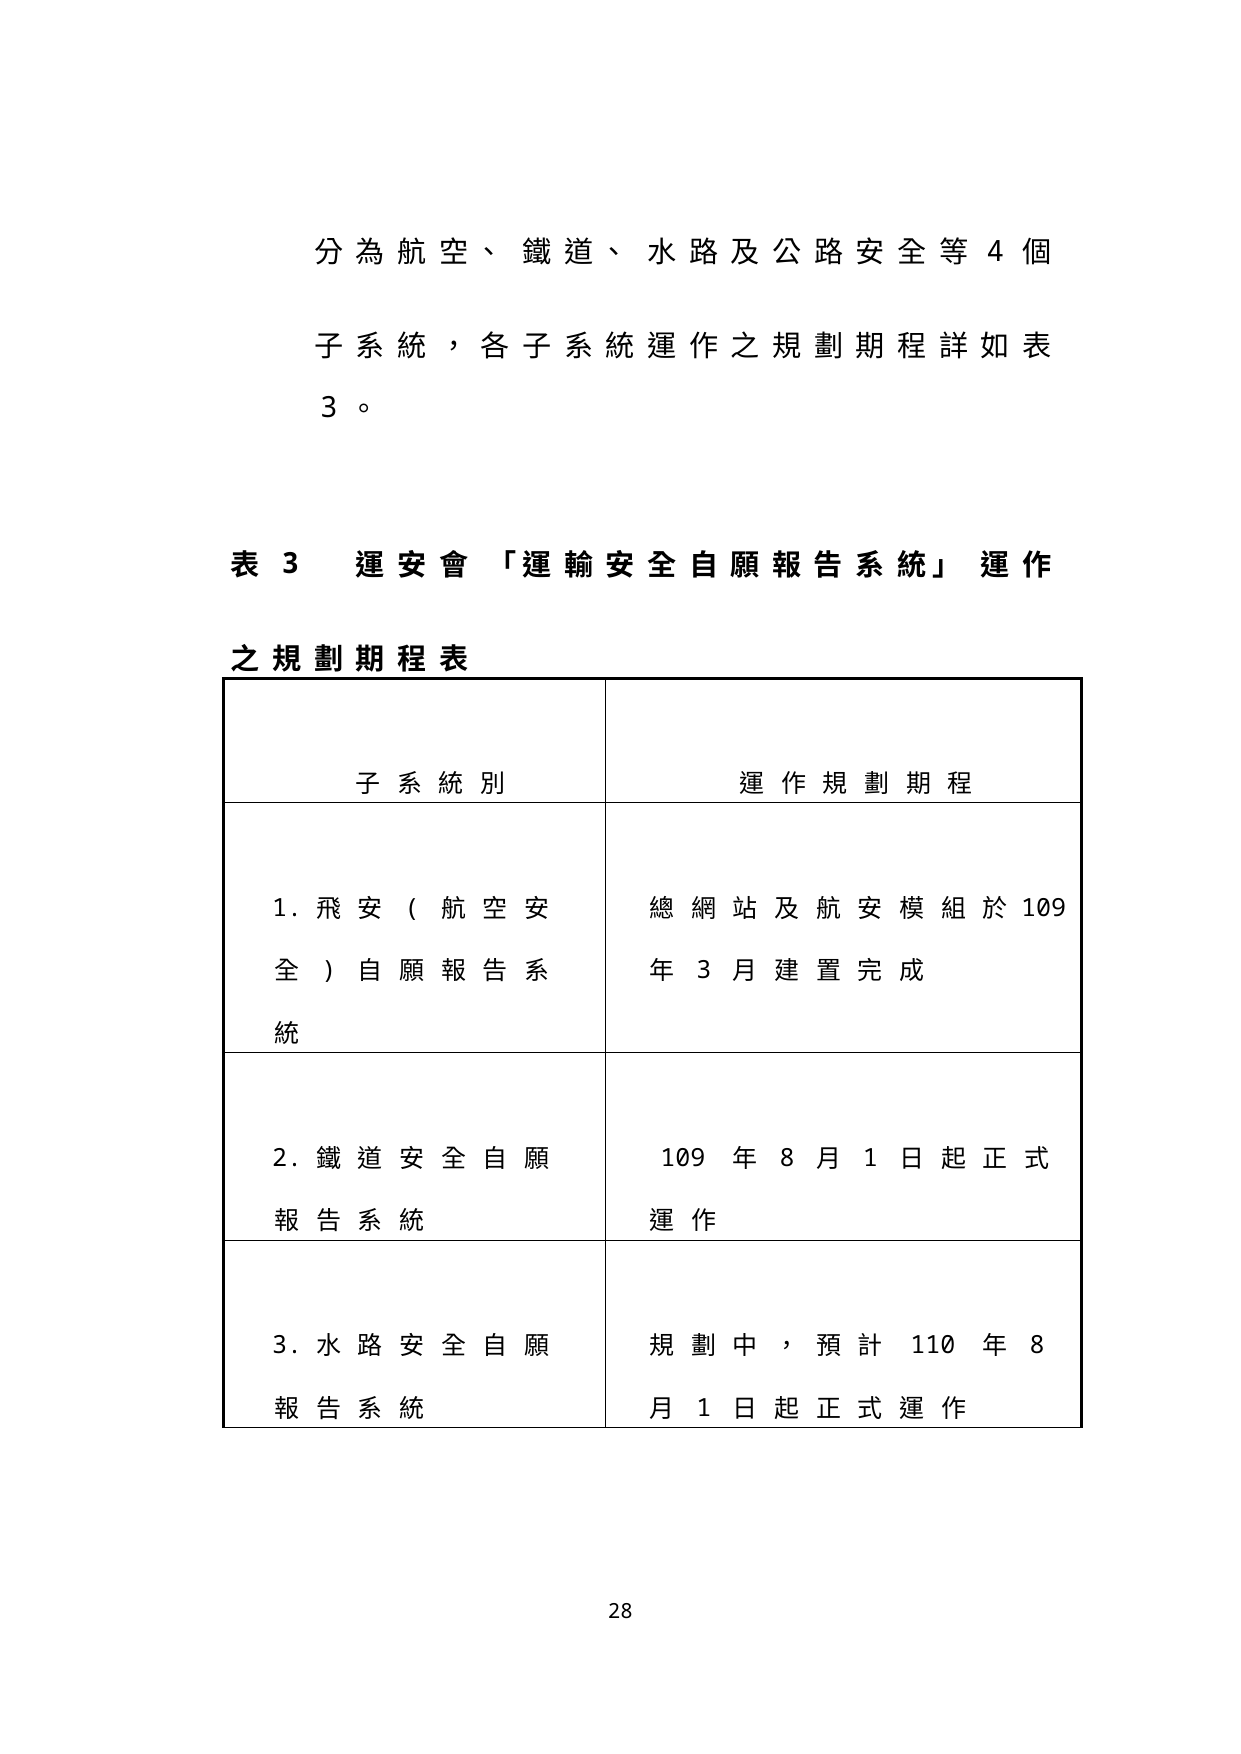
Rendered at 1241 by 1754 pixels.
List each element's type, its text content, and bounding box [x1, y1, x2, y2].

table_cell 規劃中，預計110年8月1日起正式運作 [606, 1241, 1080, 1427]
table_cell 1.飛安(航空安全)自願報告系統 [225, 803, 605, 1052]
table_header 運作規劃期程 [606, 680, 1080, 802]
text 表3 運安會「運輸安全自願報告系統」運作之規劃期程表 [212, 490, 1058, 677]
table_cell 3.水路安全自願報告系統 [225, 1241, 605, 1427]
text 分為航空、鐵道、水路及公路安全等4個子系統，各子系統運作之規劃期程詳如表3。 [271, 177, 1058, 427]
table_cell 2.鐵道安全自願報告系統 [225, 1053, 605, 1240]
table_cell 總網站及航安模組於109年3月建置完成 [606, 803, 1080, 1052]
table_cell 109年8月1日起正式運作 [606, 1053, 1080, 1240]
table_header 子系統別 [225, 680, 605, 802]
